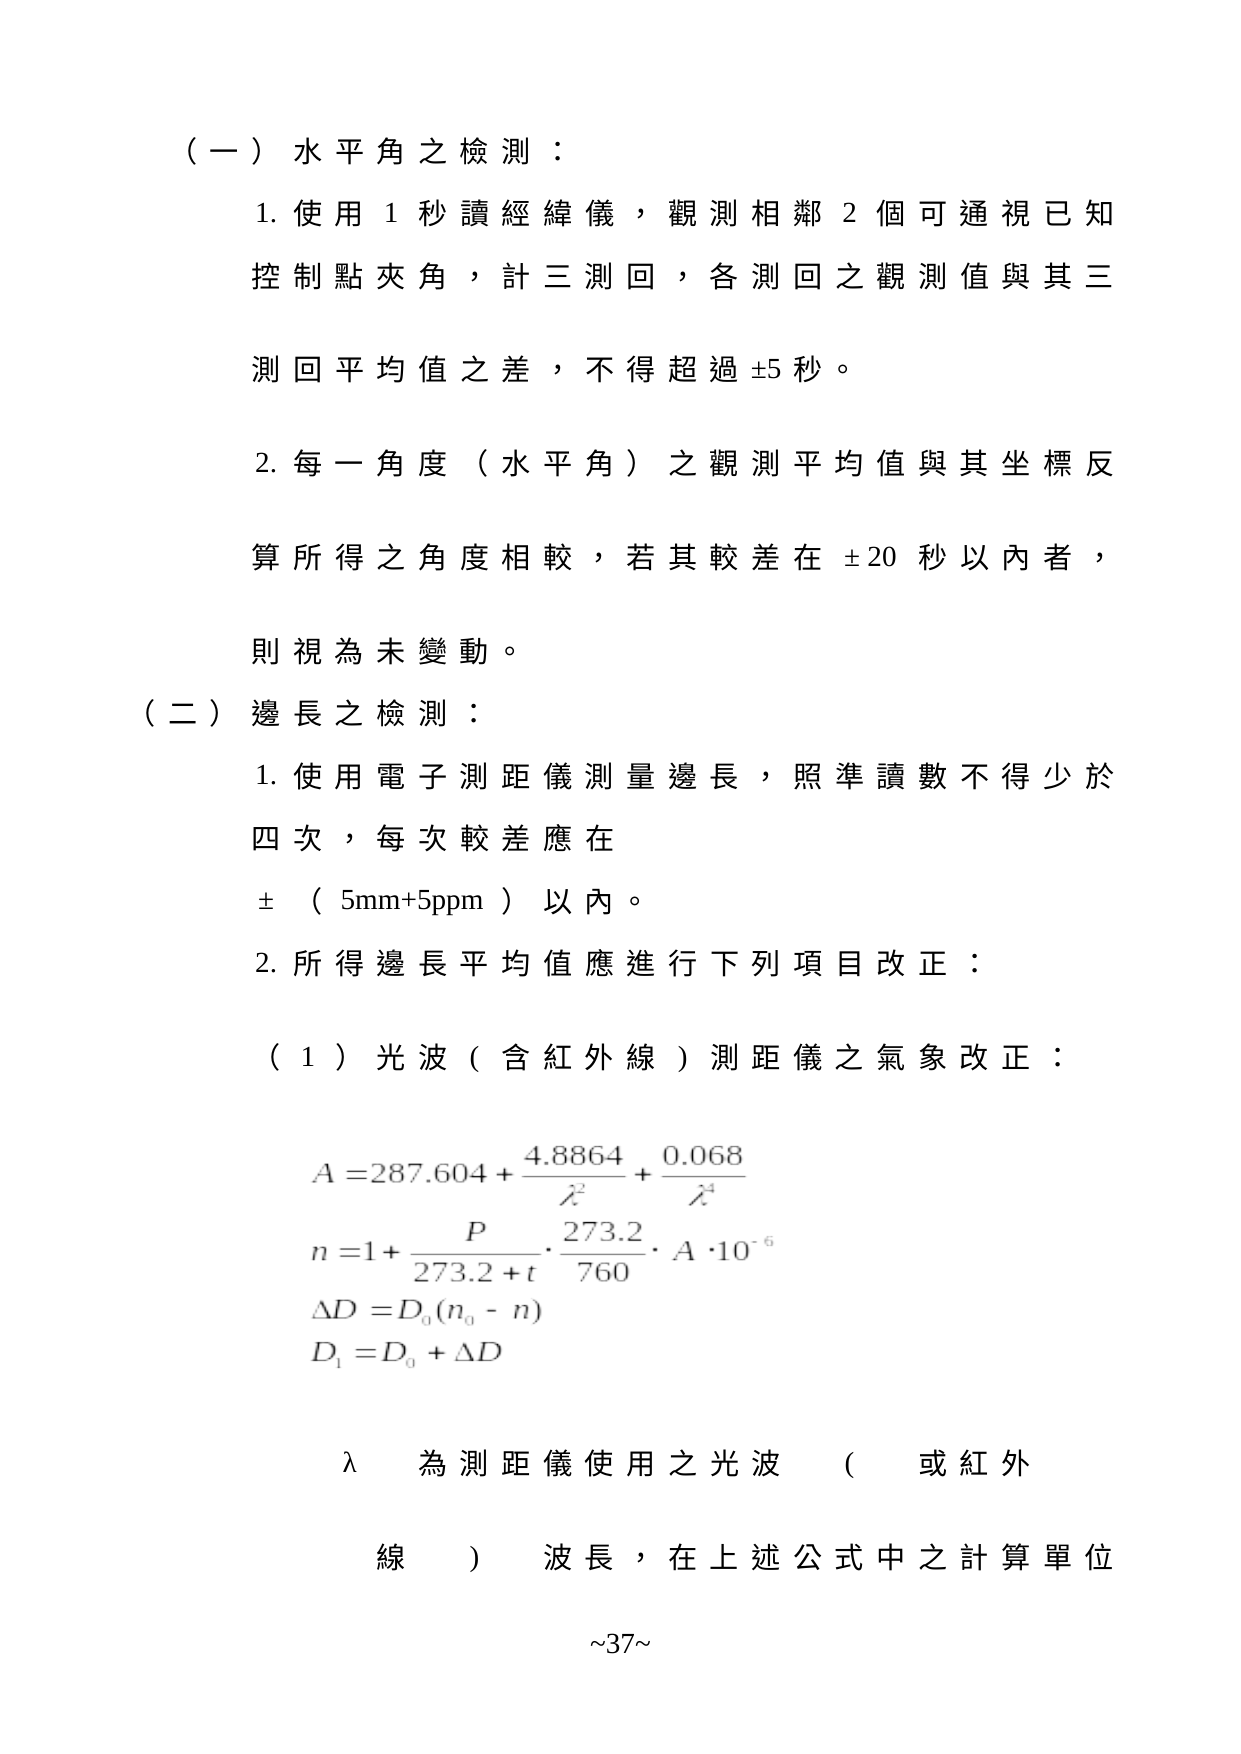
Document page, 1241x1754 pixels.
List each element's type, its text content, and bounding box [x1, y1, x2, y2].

text 2.每一角度（水平角）之觀測平均值與其坐標反算所得之角度相較，若其較差在± 20秒以內者，則視為未變動。 [206, 420, 1120, 670]
text 1.使用1秒讀經緯儀，觀測相鄰2個可通視已知控制點夾角，計三測回，各測回之觀測值與其三測回平均值之差，不得超過±5秒。 [206, 170, 1120, 420]
text （一）水平角之檢測： [137, 108, 1120, 170]
text （二）邊長之檢測： [120, 670, 1120, 733]
text （1）光波(含紅外線)測距儀之氣象改正： [245, 983, 1120, 1108]
text 2.所得邊長平均值應進行下列項目改正： [206, 920, 1120, 983]
text 1.使用電子測距儀測量邊長，照準讀數不得少於四次，每次較差應在 ±（5mm+5ppm）以內。 [206, 733, 1120, 920]
text λ為測距儀使用之光波(或紅外線)波長，在上述公式中之計算單位 [320, 1420, 1120, 1608]
